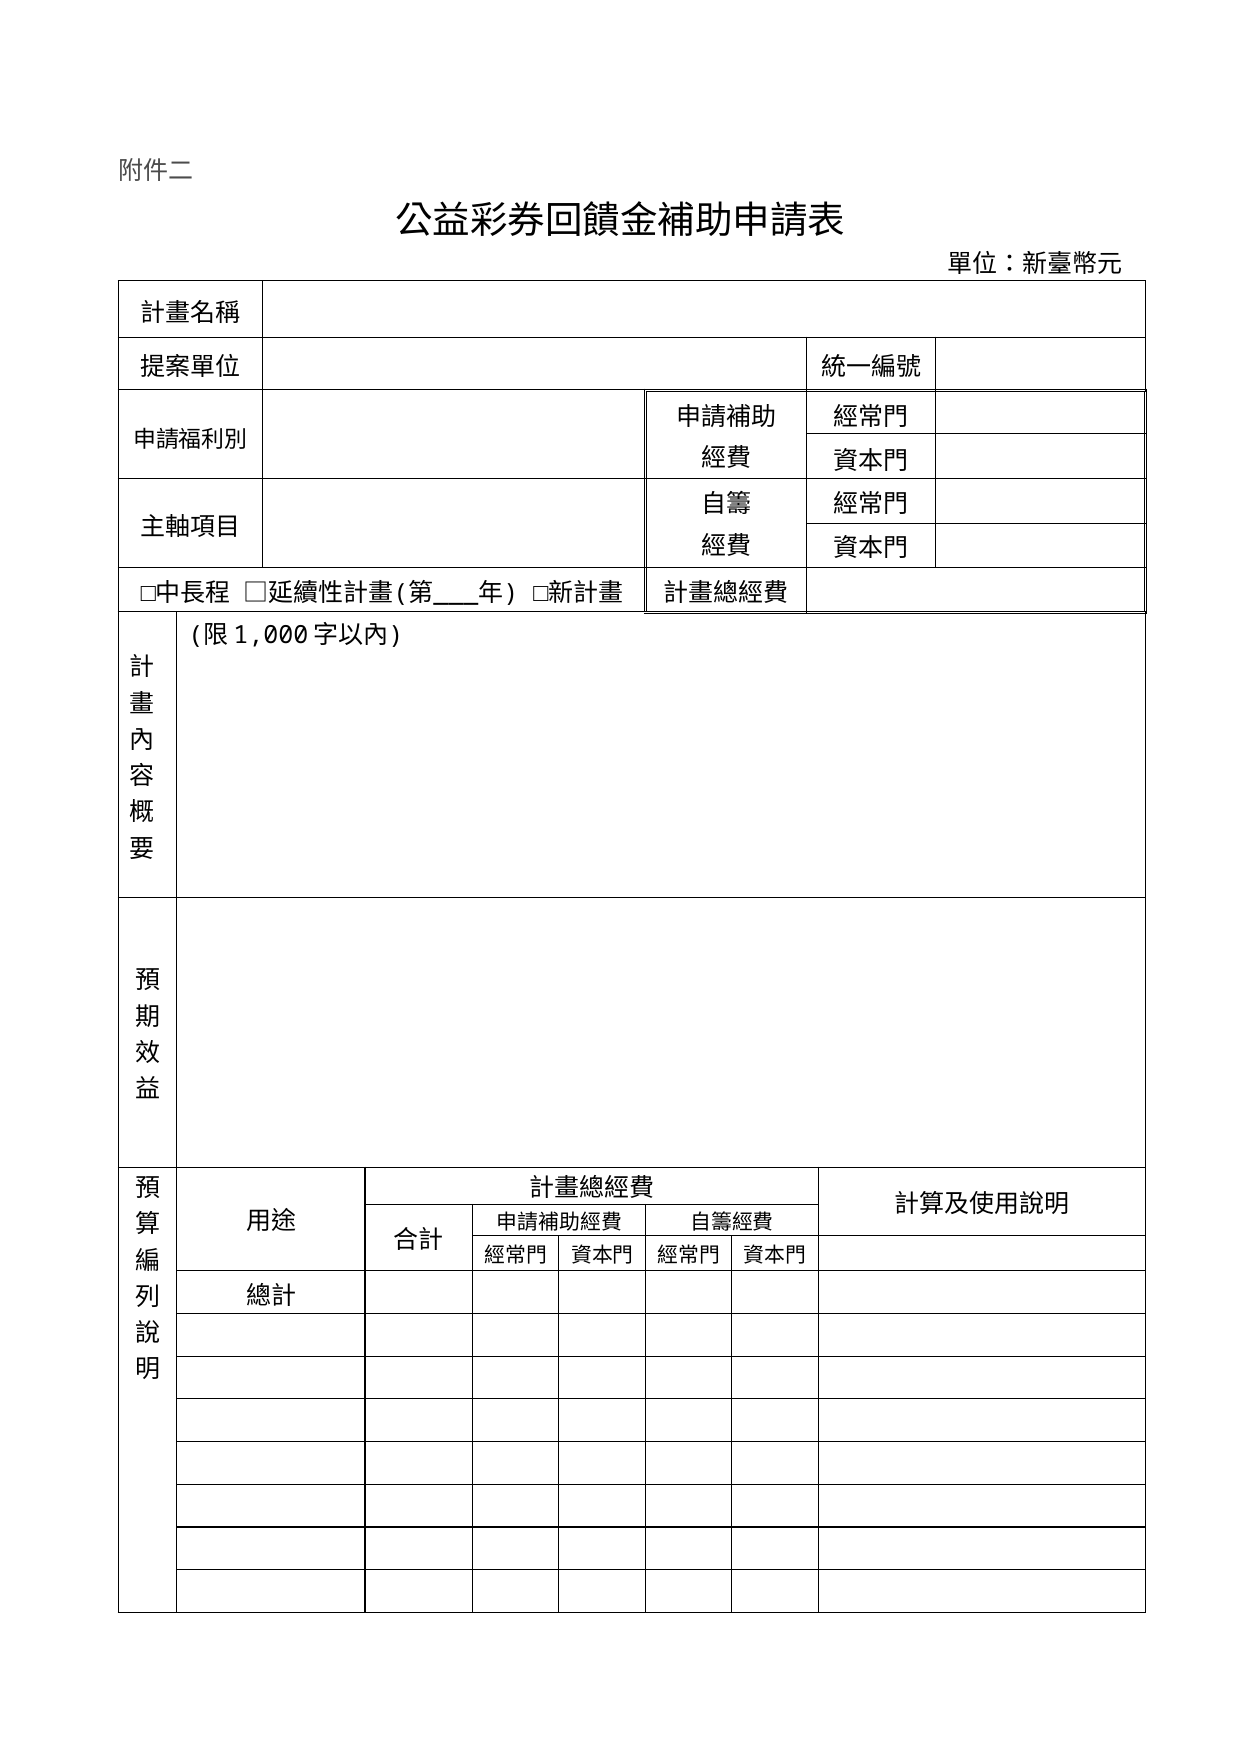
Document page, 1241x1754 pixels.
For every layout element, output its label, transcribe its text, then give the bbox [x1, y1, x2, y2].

table_cell [819, 1442, 1145, 1484]
table_cell [732, 1570, 818, 1612]
table_cell [732, 1528, 818, 1569]
table_cell [473, 1485, 558, 1526]
table_cell 資本門 [732, 1236, 818, 1270]
table_cell [732, 1399, 818, 1441]
table_cell [473, 1570, 558, 1612]
text 公益彩券回饋金補助申請表 [118, 189, 1122, 244]
table_cell [819, 1357, 1145, 1398]
table_cell [559, 1314, 645, 1356]
table_cell [177, 1570, 364, 1612]
table_cell [177, 1528, 364, 1569]
table_cell [819, 1528, 1145, 1569]
table_cell [819, 1236, 1145, 1270]
table_cell [819, 1314, 1145, 1356]
table_cell [559, 1485, 645, 1526]
table_cell [646, 1485, 731, 1526]
table_cell 預算編列說明 [119, 1168, 176, 1612]
table_cell [473, 1442, 558, 1484]
table_cell [819, 1485, 1145, 1526]
text 附件二 [118, 127, 1122, 189]
table_cell [936, 338, 1145, 388]
table_cell 經常門 [807, 392, 935, 433]
table_cell 預期效益 [119, 898, 176, 1167]
table_cell [473, 1357, 558, 1398]
table_cell [732, 1442, 818, 1484]
table_cell 主軸項目 [119, 479, 262, 567]
table_cell [366, 1314, 472, 1356]
table_cell □中長程 □延續性計畫(第___年) □新計畫 [119, 568, 644, 611]
table_cell 資本門 [807, 524, 935, 567]
table_header [263, 281, 1145, 337]
table_cell 計畫內容概要 [119, 612, 176, 897]
table_cell [732, 1271, 818, 1313]
table_cell [936, 524, 1144, 567]
table_cell 總計 [177, 1271, 364, 1313]
table_cell [936, 434, 1144, 478]
table_cell [473, 1271, 558, 1313]
table_cell [559, 1528, 645, 1569]
table_cell [559, 1399, 645, 1441]
table_cell 提案單位 [119, 338, 262, 388]
table_cell 計畫總經費 [366, 1168, 818, 1204]
table_cell [646, 1570, 731, 1612]
table_cell [936, 479, 1144, 522]
table_cell 資本門 [807, 434, 935, 478]
table_cell [366, 1528, 472, 1569]
table_cell [177, 1399, 364, 1441]
table_cell [366, 1271, 472, 1313]
table_cell [807, 568, 1144, 611]
table_cell [732, 1485, 818, 1526]
table_cell [263, 479, 644, 567]
text 單位：新臺幣元 [118, 244, 1122, 280]
table_cell 統一編號 [807, 338, 935, 388]
table_cell 合計 [366, 1205, 472, 1270]
table_cell 計畫總經費 [647, 568, 806, 611]
table_cell 申請福利別 [119, 390, 262, 478]
table_cell [819, 1570, 1145, 1612]
table_cell [177, 1314, 364, 1356]
table_cell [559, 1357, 645, 1398]
table_cell [559, 1271, 645, 1313]
table_cell 經常門 [807, 479, 935, 522]
table_cell [366, 1570, 472, 1612]
table_cell (限1,000字以內) [177, 612, 1145, 897]
table_cell [646, 1314, 731, 1356]
table_cell 資本門 [559, 1236, 645, 1270]
table_cell 自籌 經費 [647, 479, 806, 567]
table_cell [646, 1399, 731, 1441]
table_cell [366, 1399, 472, 1441]
table_cell 申請補助經費 [473, 1205, 645, 1235]
table_cell 經常門 [473, 1236, 558, 1270]
table_cell [473, 1528, 558, 1569]
table_cell [646, 1528, 731, 1569]
table_cell [732, 1314, 818, 1356]
table_cell [732, 1357, 818, 1398]
table_cell [473, 1399, 558, 1441]
table_cell [559, 1442, 645, 1484]
table_cell [366, 1442, 472, 1484]
table_cell [177, 1357, 364, 1398]
table_cell [263, 390, 644, 478]
table_cell 自籌經費 [646, 1205, 818, 1235]
table_cell [936, 392, 1144, 433]
table_cell [646, 1271, 731, 1313]
table_cell [819, 1271, 1145, 1313]
table_cell [819, 1399, 1145, 1441]
table_cell 用途 [177, 1168, 364, 1270]
table_cell 經常門 [646, 1236, 731, 1270]
table_cell [559, 1570, 645, 1612]
table_cell [177, 898, 1145, 1167]
table_cell [177, 1442, 364, 1484]
table_header 計畫名稱 [119, 281, 262, 337]
table_cell [646, 1442, 731, 1484]
table_cell [366, 1485, 472, 1526]
table_cell [473, 1314, 558, 1356]
table_cell [177, 1485, 364, 1526]
table_cell 計算及使用說明 [819, 1168, 1145, 1235]
table_cell [263, 338, 806, 388]
table_cell [646, 1357, 731, 1398]
table_cell 申請補助 經費 [647, 392, 806, 478]
table_cell [366, 1357, 472, 1398]
